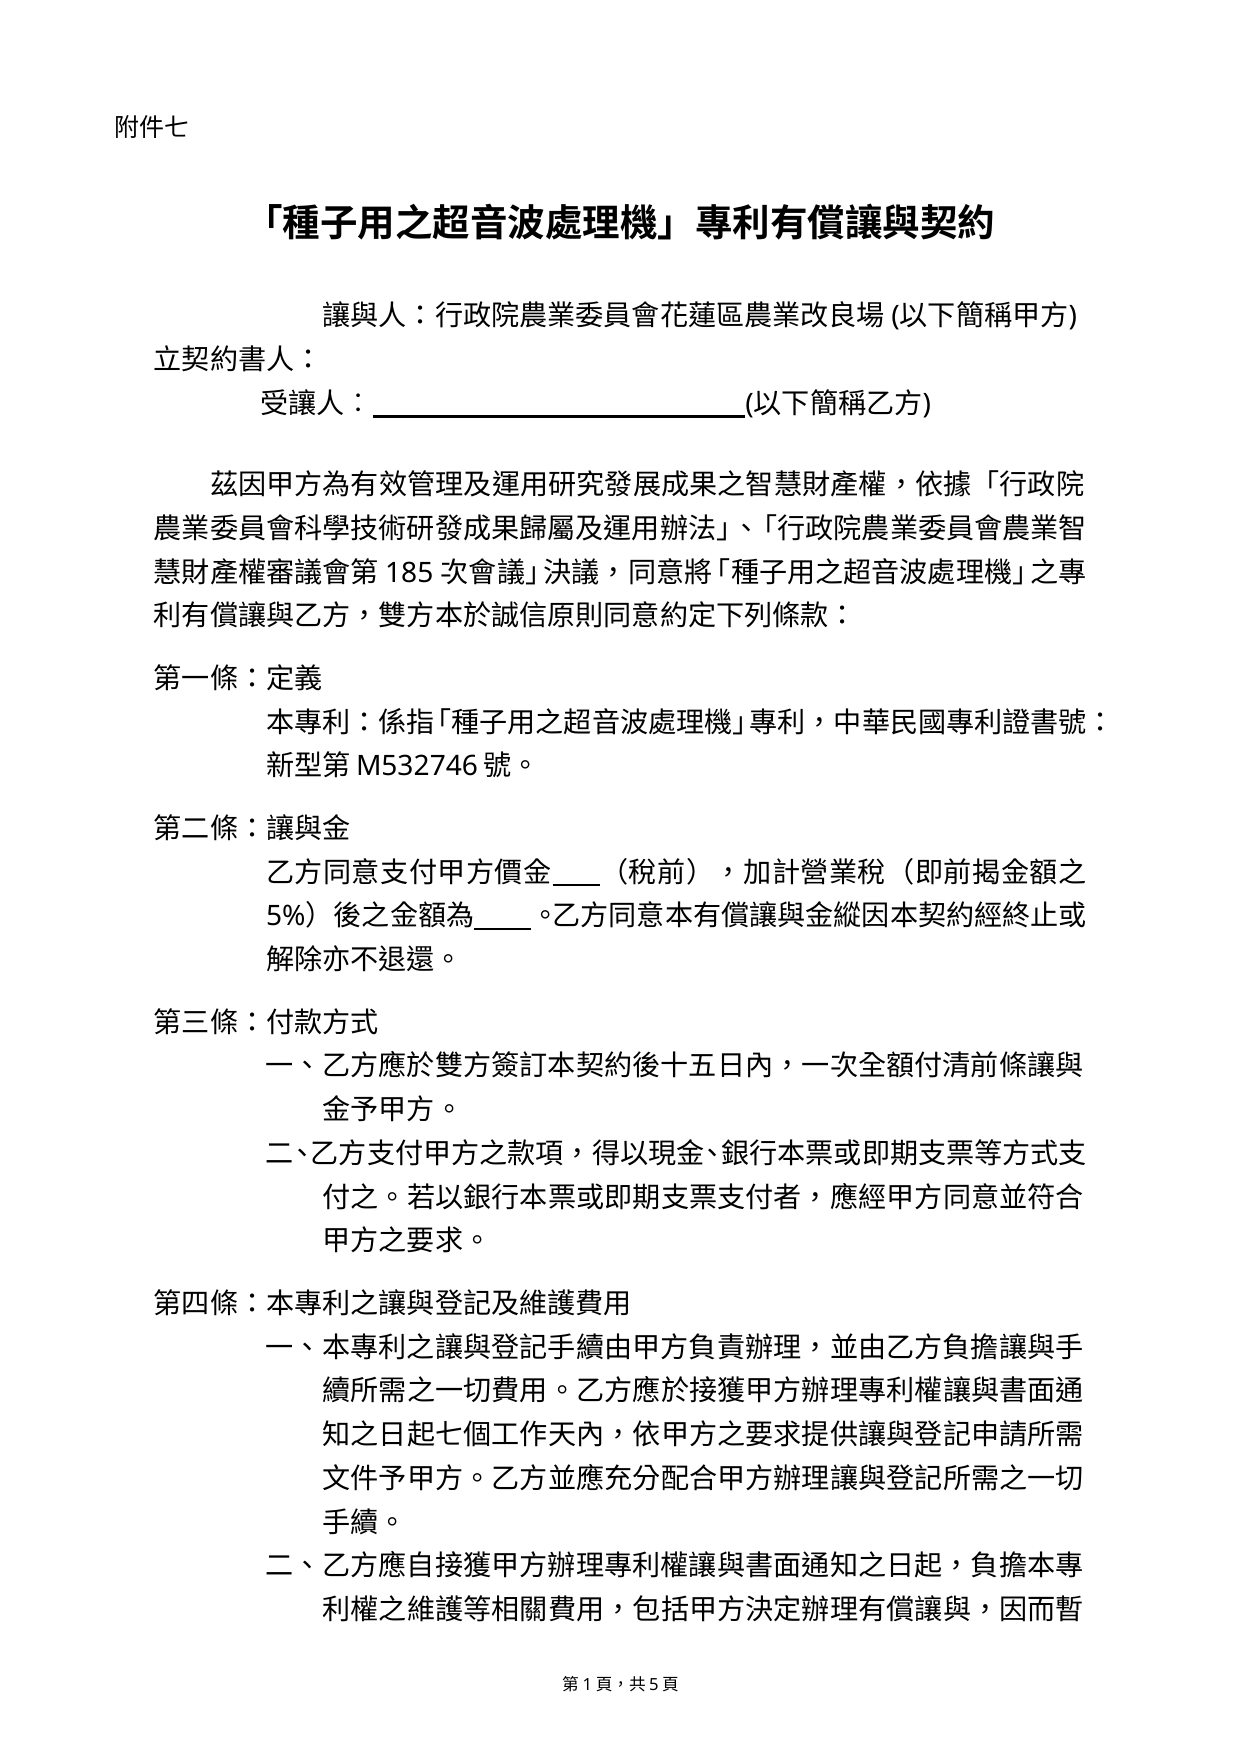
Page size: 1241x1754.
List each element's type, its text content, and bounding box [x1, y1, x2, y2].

text 乙方同意支付甲方價金 （稅前），加計營業稅（即前揭金額之5%）後之金額為 。乙方同意本有償讓與金縱因本契約經終止或解除亦不退還。 [266, 847, 1087, 978]
text 「種子用之超音波處理機」專利有償讓與契約 [153, 193, 1087, 247]
text 二、乙方應自接獲甲方辦理專利權讓與書面通知之日起，負擔本專利權之維護等相關費用，包括甲方決定辦理有償讓與，因而暫 [266, 1541, 1087, 1628]
text 第一條：定義 [153, 653, 1087, 697]
text 本專利：係指「種子用之超音波處理機」專利，中華民國專利證書號：新型第M532746號。 [266, 697, 1087, 784]
text 茲因甲方為有效管理及運用研究發展成果之智慧財產權，依據「行政院農業委員會科學技術研發成果歸屬及運用辦法」、「行政院農業委員會農業智慧財產權審議會第 185 次會議」決議，同意將「種子用之超音波處理機」之專利有償讓與乙方，雙方本於誠信原則同意約定下列條款： [153, 459, 1087, 634]
text 一、乙方應於雙方簽訂本契約後十五日內，一次全額付清前條讓與金予甲方。 [266, 1041, 1087, 1128]
text 第三條：付款方式 [153, 997, 1087, 1041]
text 第二條：讓與金 [153, 803, 1087, 847]
text 讓與人：行政院農業委員會花蓮區農業改良場 (以下簡稱甲方) [153, 291, 1087, 334]
text 立契約書人： [153, 334, 1087, 378]
text 受讓人︰ (以下簡稱乙方) [153, 378, 1087, 422]
text 第四條：本專利之讓與登記及維護費用 [153, 1278, 1087, 1322]
text 附件七 [114, 107, 197, 143]
text 二、乙方支付甲方之款項，得以現金、銀行本票或即期支票等方式支付之。若以銀行本票或即期支票支付者，應經甲方同意並符合甲方之要求。 [266, 1128, 1087, 1259]
text 一、本專利之讓與登記手續由甲方負責辦理，並由乙方負擔讓與手續所需之一切費用。乙方應於接獲甲方辦理專利權讓與書面通知之日起七個工作天內，依甲方之要求提供讓與登記申請所需文件予甲方。乙方並應充分配合甲方辦理讓與登記所需之一切手續。 [266, 1322, 1087, 1541]
